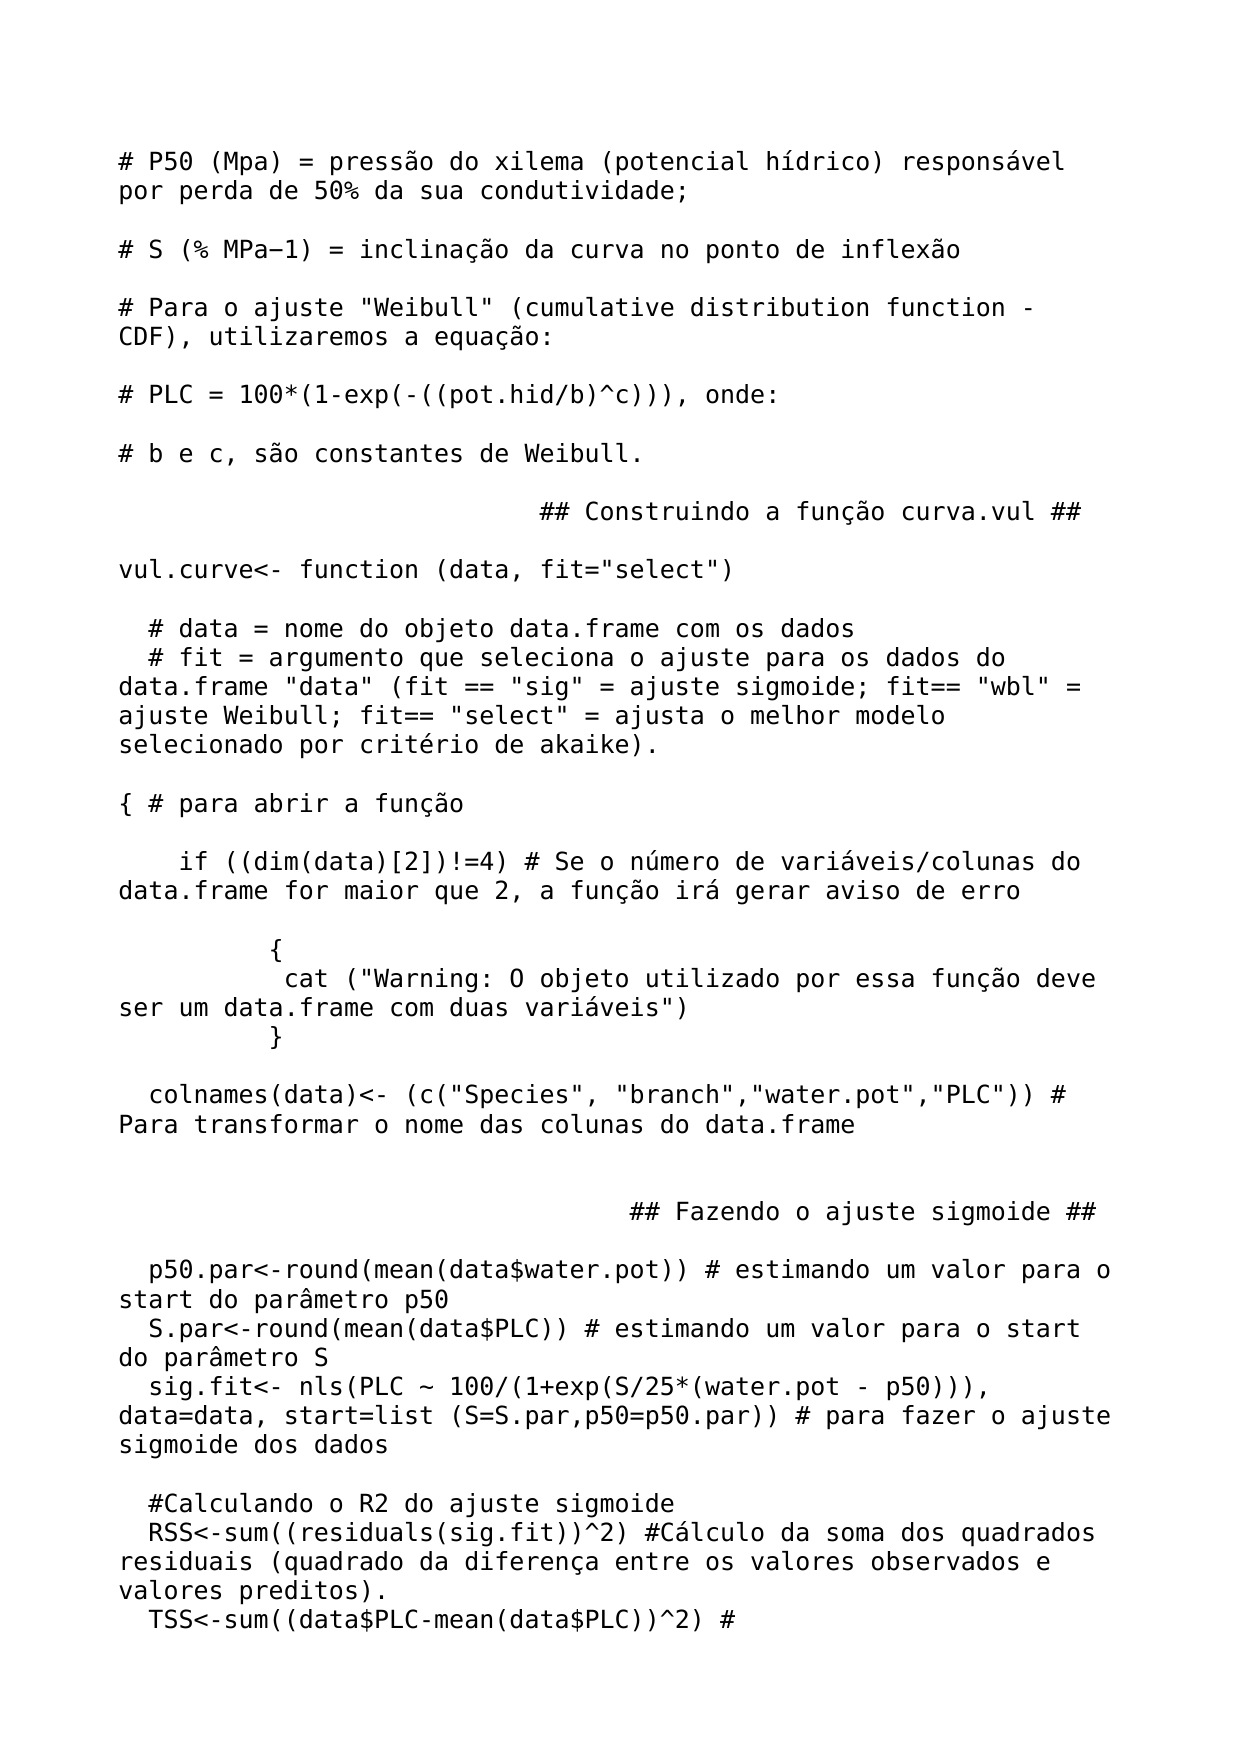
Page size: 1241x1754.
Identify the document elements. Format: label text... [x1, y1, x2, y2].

text # P50 (Mpa) = pressão do xilema (potencial hídrico) responsável por perda de 50% da sua condutividade; # S (% MPa−1) = inclinação da curva no ponto de inflexão # Para o ajuste "Weibull" (cumulative distribution function - CDF), utilizaremos a equação: # PLC = 100*(1-exp(-((pot.hid/b)^c))), onde: # b e c, são constantes de Weibull. ## Construindo a função curva.vul ## vul.curve<- function (data, fit="select") # data = nome do objeto data.frame com os dados # fit = argumento que seleciona o ajuste para os dados do data.frame "data" (fit == "sig" = ajuste sigmoide; fit== "wbl" = ajuste Weibull; fit== "select" = ajusta o melhor modelo selecionado por critério de akaike). { # para abrir a função if ((dim(data)[2])!=4) # Se o número de variáveis/colunas do data.frame for maior que 2, a função irá gerar aviso de erro { cat ("Warning: O objeto utilizado por essa função deve ser um data.frame com duas variáveis") } colnames(data)<- (c("Species", "branch","water.pot","PLC")) # Para transformar o nome das colunas do data.frame ## Fazendo o ajuste sigmoide ## p50.par<-round(mean(data$water.pot)) # estimando um valor para o start do parâmetro p50 S.par<-round(mean(data$PLC)) # estimando um valor para o start do parâmetro S sig.fit<- nls(PLC ~ 100/(1+exp(S/25*(water.pot - p50))), data=data, start=list (S=S.par,p50=p50.par)) # para fazer o ajuste sigmoide dos dados #Calculando o R2 do ajuste sigmoide RSS<-sum((residuals(sig.fit))^2) #Cálculo da soma dos quadrados residuais (quadrado da diferença entre os valores observados e valores preditos). TSS<-sum((data$PLC-mean(data$PLC))^2) # [118, 118, 1122, 1635]
